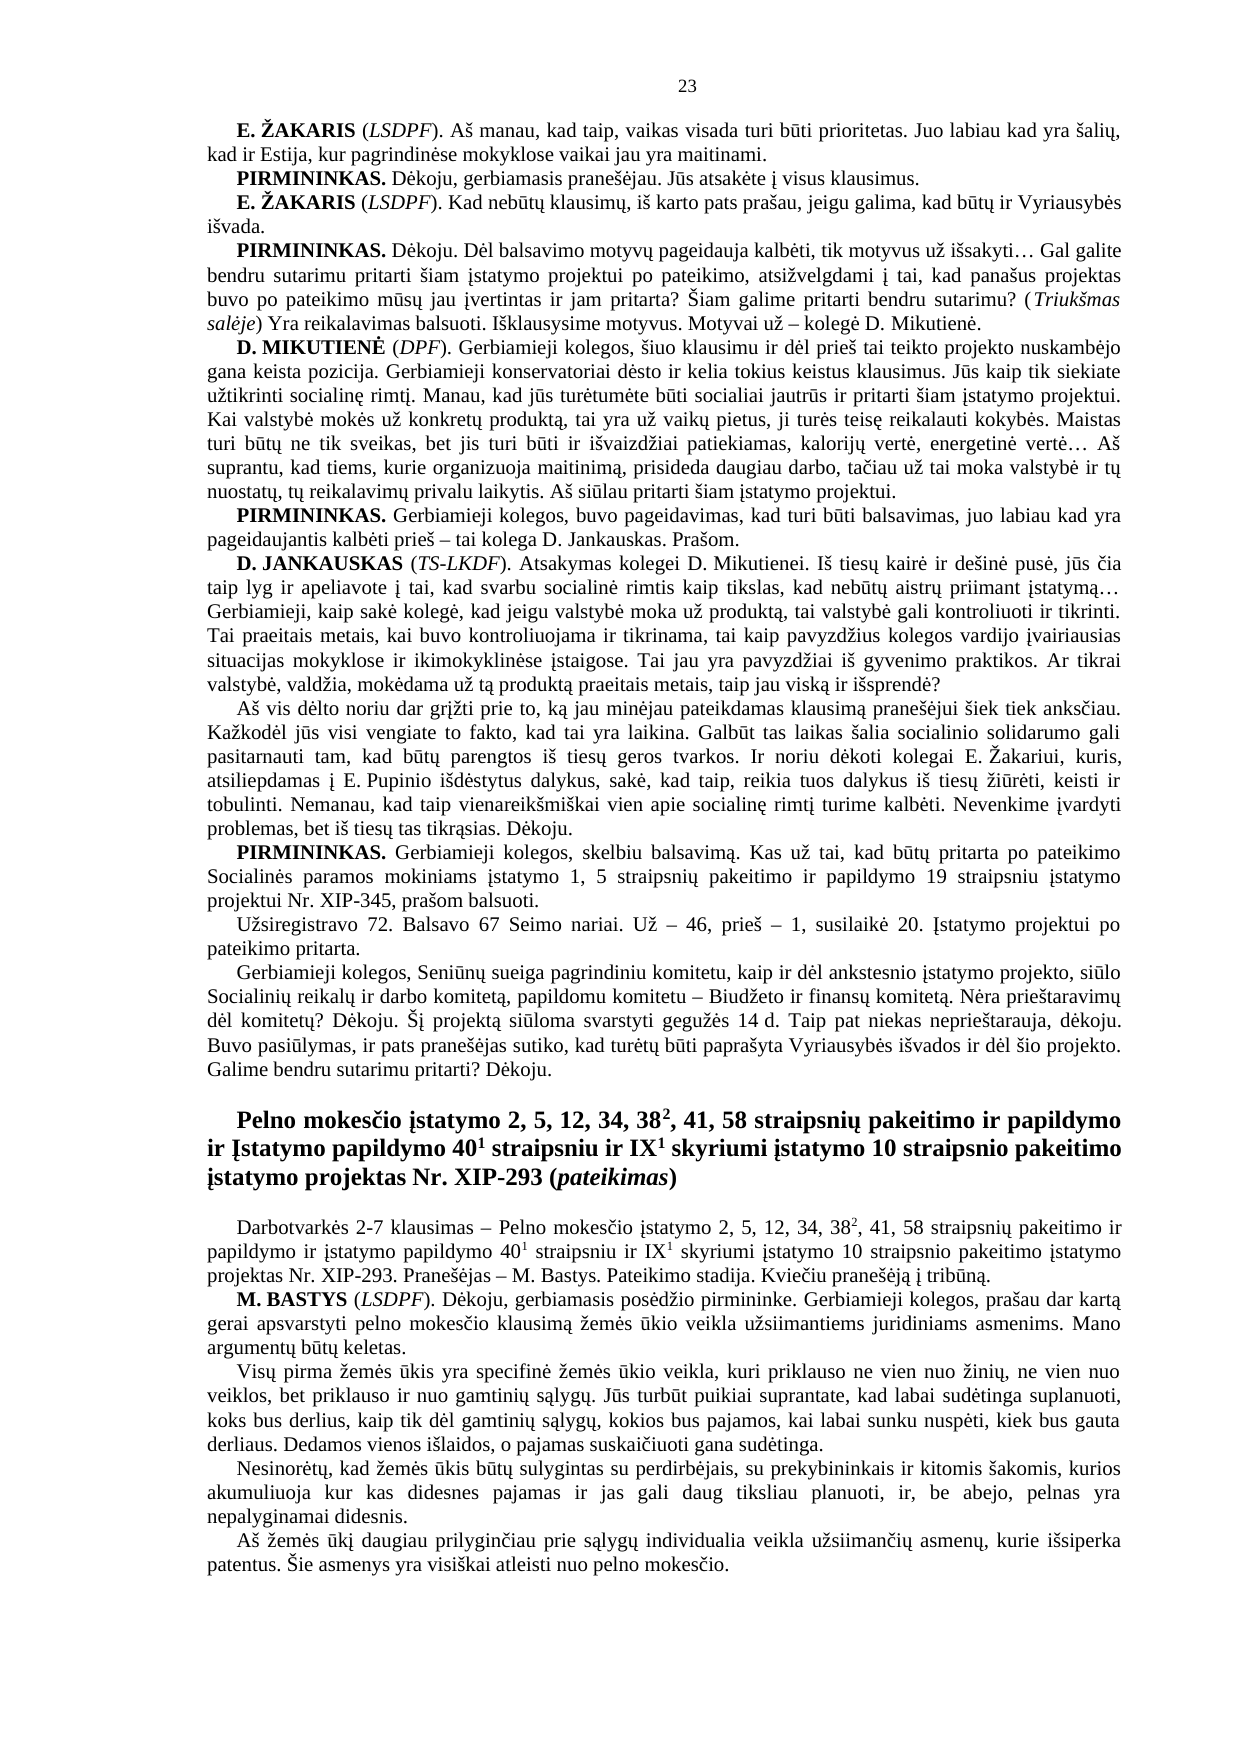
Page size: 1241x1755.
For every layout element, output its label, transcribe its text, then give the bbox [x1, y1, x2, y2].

text E. ŽAKARIS (LSDPF). Kad nebūtų klausimų, iš karto pats prašau, jeigu galima, kad būtų ir Vyriausybės išvada. [207, 190, 1122, 238]
text Pelno mokesčio įstatymo 2, 5, 12, 34, 382, 41, 58 straipsnių pakeitimo ir papildymo ir Įstatymo papildymo 401 straipsniu ir IX1 skyriumi įstatymo 10 straipsnio pakeitimo įstatymo projektas Nr. XIP-293 (pateikimas) [207, 1105, 1122, 1191]
text Darbotvarkės 2-7 klausimas – Pelno mokesčio įstatymo 2, 5, 12, 34, 382, 41, 58 straipsnių pakeitimo ir papildymo ir įstatymo papildymo 401 straipsniu ir IX1 skyriumi įstatymo 10 straipsnio pakeitimo įstatymo projektas Nr. XIP-293. Pranešėjas – M. Bastys. Pateikimo stadija. Kviečiu pranešėją į tribūną. [207, 1215, 1122, 1287]
text M. BASTYS (LSDPF). Dėkoju, gerbiamasis posėdžio pirmininke. Gerbiamieji kolegos, prašau dar kartą gerai apsvarstyti pelno mokesčio klausimą žemės ūkio veikla užsiimantiems juridiniams asmenims. Mano argumentų būtų keletas. [207, 1287, 1122, 1359]
text Aš žemės ūkį daugiau prilyginčiau prie sąlygų individualia veikla užsiimančių asmenų, kurie išsiperka patentus. Šie asmenys yra visiškai atleisti nuo pelno mokesčio. [207, 1528, 1122, 1576]
text PIRMININKAS. Dėkoju, gerbiamasis pranešėjau. Jūs atsakėte į visus klausimus. [207, 166, 1122, 190]
text PIRMININKAS. Gerbiamieji kolegos, skelbiu balsavimą. Kas už tai, kad būtų pritarta po pateikimo Socialinės paramos mokiniams įstatymo 1, 5 straipsnių pakeitimo ir papildymo 19 straipsniu įstatymo projektui Nr. XIP-345, prašom balsuoti. [207, 840, 1122, 912]
text D. JANKAUSKAS (TS-LKDF). Atsakymas kolegei D. Mikutienei. Iš tiesų kairė ir dešinė pusė, jūs čia taip lyg ir apeliavote į tai, kad svarbu socialinė rimtis kaip tikslas, kad nebūtų aistrų priimant įstatymą… Gerbiamieji, kaip sakė kolegė, kad jeigu valstybė moka už produktą, tai valstybė gali kontroliuoti ir tikrinti. Tai praeitais metais, kai buvo kontroliuojama ir tikrinama, tai kaip pavyzdžius kolegos vardijo įvairiausias situacijas mokyklose ir ikimokyklinėse įstaigose. Tai jau yra pavyzdžiai iš gyvenimo praktikos. Ar tikrai valstybė, valdžia, mokėdama už tą produktą praeitais metais, taip jau viską ir išsprendė? [207, 551, 1122, 696]
text E. ŽAKARIS (LSDPF). Aš manau, kad taip, vaikas visada turi būti prioritetas. Juo labiau kad yra šalių, kad ir Estija, kur pagrindinėse mokyklose vaikai jau yra maitinami. [207, 118, 1122, 166]
text PIRMININKAS. Dėkoju. Dėl balsavimo motyvų pageidauja kalbėti, tik motyvus už išsakyti… Gal galite bendru sutarimu pritarti šiam įstatymo projektui po pateikimo, atsižvelgdami į tai, kad panašus projektas buvo po pateikimo mūsų jau įvertintas ir jam pritarta? Šiam galime pritarti bendru sutarimu? (Triukšmas salėje) Yra reikalavimas balsuoti. Išklausysime motyvus. Motyvai už – kolegė D. Mikutienė. [207, 238, 1122, 335]
text D. MIKUTIENĖ (DPF). Gerbiamieji kolegos, šiuo klausimu ir dėl prieš tai teikto projekto nuskambėjo gana keista pozicija. Gerbiamieji konservatoriai dėsto ir kelia tokius keistus klausimus. Jūs kaip tik siekiate užtikrinti socialinę rimtį. Manau, kad jūs turėtumėte būti socialiai jautrūs ir pritarti šiam įstatymo projektui. Kai valstybė mokės už konkretų produktą, tai yra už vaikų pietus, ji turės teisę reikalauti kokybės. Maistas turi būtų ne tik sveikas, bet jis turi būti ir išvaizdžiai patiekiamas, kalorijų vertė, energetinė vertė… Aš suprantu, kad tiems, kurie organizuoja maitinimą, prisideda daugiau darbo, tačiau už tai moka valstybė ir tų nuostatų, tų reikalavimų privalu laikytis. Aš siūlau pritarti šiam įstatymo projektui. [207, 335, 1122, 503]
text Visų pirma žemės ūkis yra specifinė žemės ūkio veikla, kuri priklauso ne vien nuo žinių, ne vien nuo veiklos, bet priklauso ir nuo gamtinių sąlygų. Jūs turbūt puikiai suprantate, kad labai sudėtinga suplanuoti, koks bus derlius, kaip tik dėl gamtinių sąlygų, kokios bus pajamos, kai labai sunku nuspėti, kiek bus gauta derliaus. Dedamos vienos išlaidos, o pajamas suskaičiuoti gana sudėtinga. [207, 1359, 1122, 1456]
text Aš vis dėlto noriu dar grįžti prie to, ką jau minėjau pateikdamas klausimą pranešėjui šiek tiek anksčiau. Kažkodėl jūs visi vengiate to fakto, kad tai yra laikina. Galbūt tas laikas šalia socialinio solidarumo gali pasitarnauti tam, kad būtų parengtos iš tiesų geros tvarkos. Ir noriu dėkoti kolegai E. Žakariui, kuris, atsiliepdamas į E. Pupinio išdėstytus dalykus, sakė, kad taip, reikia tuos dalykus iš tiesų žiūrėti, keisti ir tobulinti. Nemanau, kad taip vienareikšmiškai vien apie socialinę rimtį turime kalbėti. Nevenkime įvardyti problemas, bet iš tiesų tas tikrąsias. Dėkoju. [207, 696, 1122, 840]
text Užsiregistravo 72. Balsavo 67 Seimo nariai. Už – 46, prieš – 1, susilaikė 20. Įstatymo projektui po pateikimo pritarta. [207, 912, 1122, 960]
text PIRMININKAS. Gerbiamieji kolegos, buvo pageidavimas, kad turi būti balsavimas, juo labiau kad yra pageidaujantis kalbėti prieš – tai kolega D. Jankauskas. Prašom. [207, 503, 1122, 551]
text Nesinorėtų, kad žemės ūkis būtų sulygintas su perdirbėjais, su prekybininkais ir kitomis šakomis, kurios akumuliuoja kur kas didesnes pajamas ir jas gali daug tiksliau planuoti, ir, be abejo, pelnas yra nepalyginamai didesnis. [207, 1456, 1122, 1528]
text Gerbiamieji kolegos, Seniūnų sueiga pagrindiniu komitetu, kaip ir dėl ankstesnio įstatymo projekto, siūlo Socialinių reikalų ir darbo komitetą, papildomu komitetu – Biudžeto ir finansų komitetą. Nėra prieštaravimų dėl komitetų? Dėkoju. Šį projektą siūloma svarstyti gegužės 14 d. Taip pat niekas neprieštarauja, dėkoju. Buvo pasiūlymas, ir pats pranešėjas sutiko, kad turėtų būti paprašyta Vyriausybės išvados ir dėl šio projekto. Galime bendru sutarimu pritarti? Dėkoju. [207, 960, 1122, 1081]
